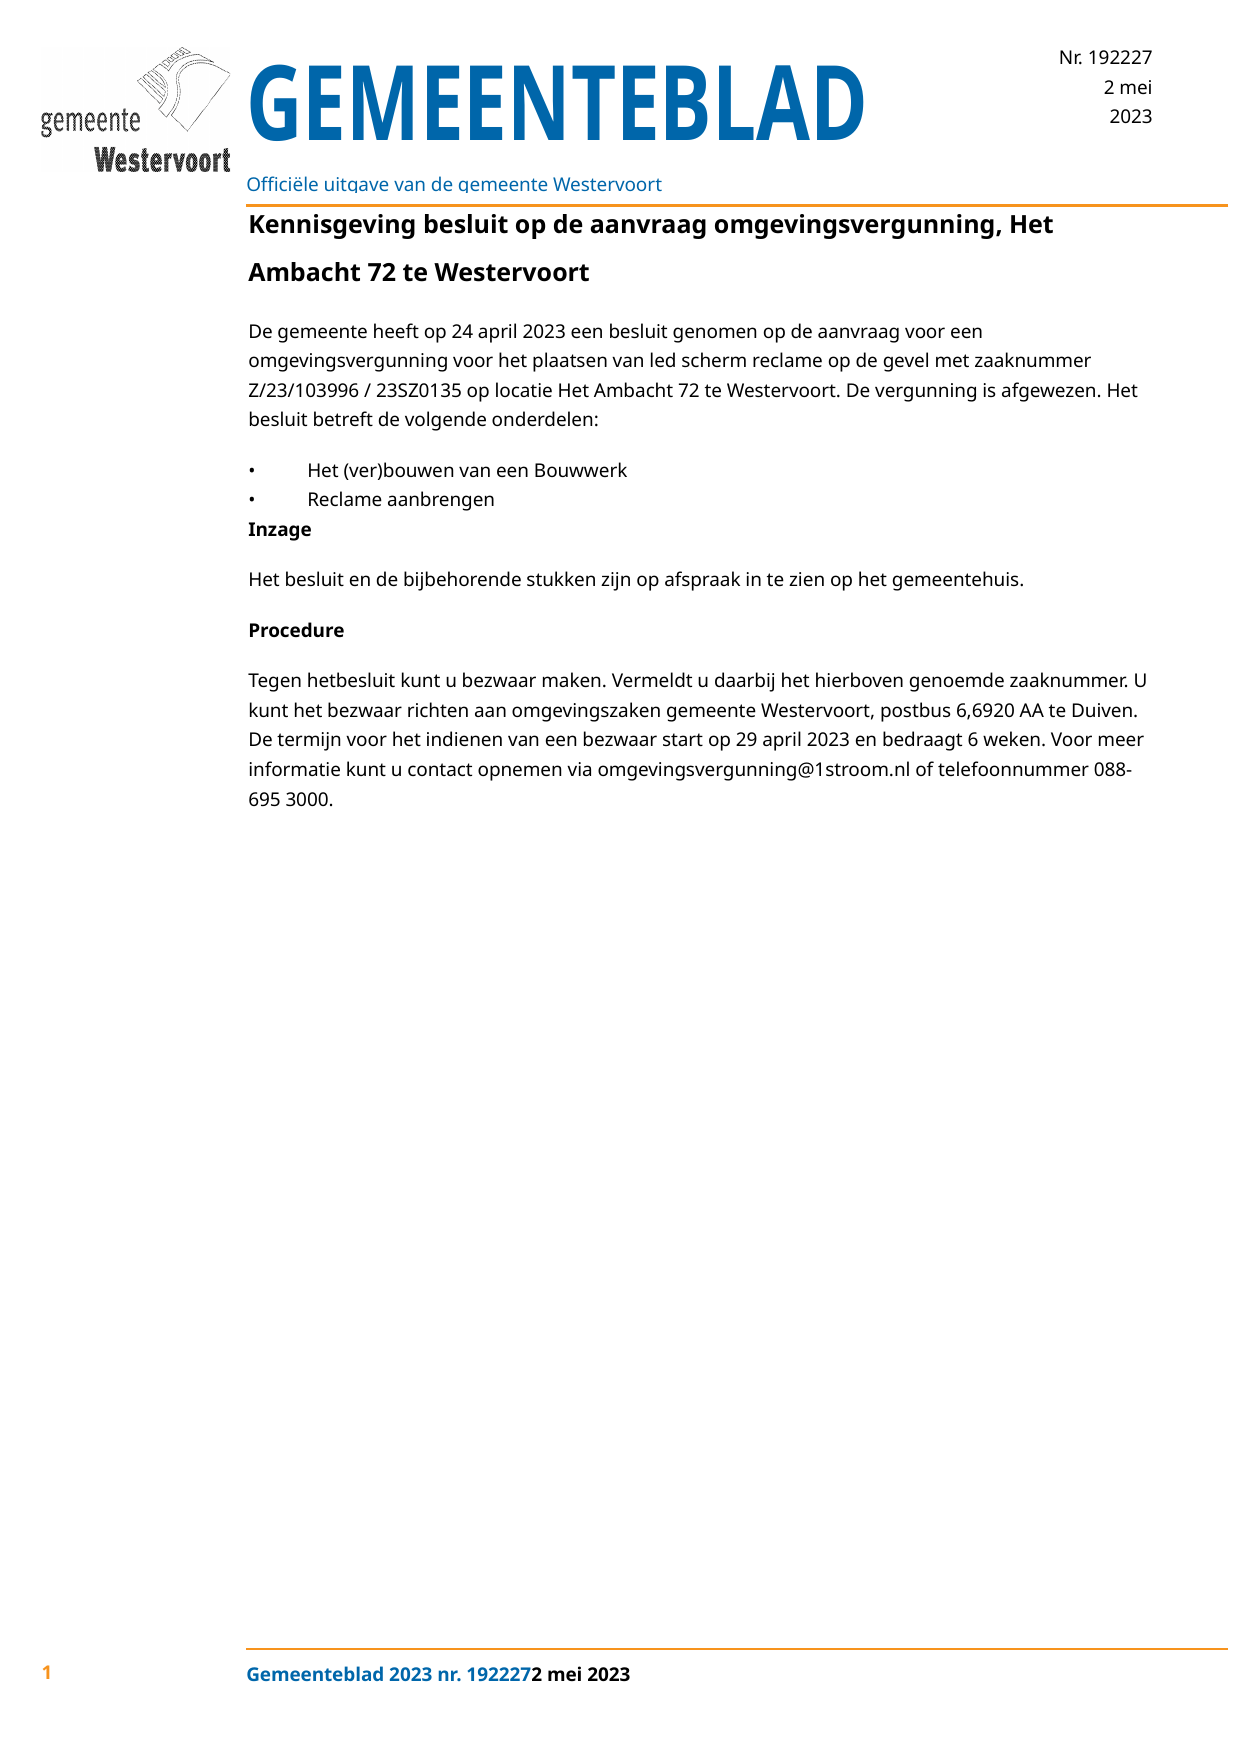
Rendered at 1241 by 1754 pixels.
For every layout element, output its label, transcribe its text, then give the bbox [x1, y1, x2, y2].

text Kennisgeving besluit op de aanvraag omgevingsvergunning, Het Ambacht 72 te Westervoort [248, 207, 1152, 288]
text Tegen hetbesluit kunt u bezwaar maken. Vermeldt u daarbij het hierboven genoemde zaaknummer. U kunt het bezwaar richten aan omgevingszaken gemeente Westervoort, postbus 6,6920 AA te Duiven. De termijn voor het indienen van een bezwaar start op 29 april 2023 en bedraagt 6 weken. Voor meer informatie kunt u contact opnemen via omgevingsvergunning@1stroom.nl of telefoonnummer 088-695 3000. [248, 667, 1152, 812]
list Reclame aanbrengen [248, 487, 1152, 512]
text De gemeente heeft op 24 april 2023 een besluit genomen op de aanvraag voor een omgevingsvergunning voor het plaatsen van led scherm reclame op de gevel met zaaknummer Z/23/103996 / 23SZ0135 op locatie Het Ambacht 72 te Westervoort. De vergunning is afgewezen. Het besluit betreft de volgende onderdelen: [248, 318, 1152, 432]
list Het (ver)bouwen van een Bouwwerk [248, 457, 1152, 483]
text Inzage [248, 516, 1152, 542]
text Het besluit en de bijbehorende stukken zijn op afspraak in te zien op het gemeentehuis. [248, 567, 1152, 592]
text Procedure [248, 617, 1152, 643]
picture [41, 47, 231, 172]
